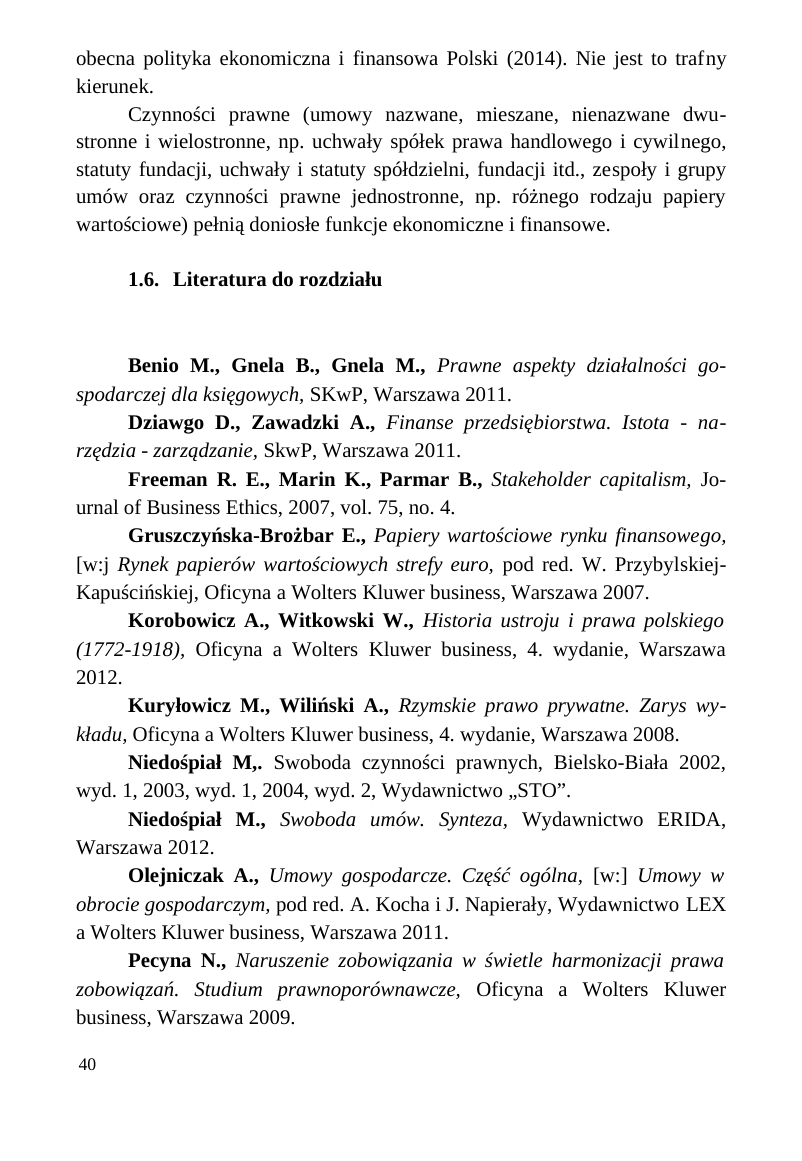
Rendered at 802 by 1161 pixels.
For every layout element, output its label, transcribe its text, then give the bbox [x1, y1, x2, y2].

text Dziawgo D., Zawadzki A., Finanse przedsiębiorstwa. Istota - na­rzędzia - zarządzanie, SkwP, Warszawa 2011. [76, 410, 726, 462]
text Freeman R. E., Marin K., Parmar B., Stakeholder capitalism, Jo­urnal of Business Ethics, 2007, vol. 75, no. 4. [76, 467, 726, 519]
text Kuryłowicz M., Wiliński A., Rzymskie prawo prywatne. Zarys wy­kładu, Oficyna a Wolters Kluwer business, 4. wydanie, Warszawa 2008. [76, 693, 726, 746]
subtitle 1.6. Literatura do rozdziału [76, 267, 726, 291]
text 40 [78, 1054, 104, 1074]
text Pecyna N., Naruszenie zobowiązania w świetle harmonizacji prawa zobowiązań. Studium prawnoporównawcze, Oficyna a Wolters Kluwer business, Warszawa 2009. [76, 948, 726, 1029]
text Niedośpiał M., Swoboda umów. Synteza, Wydawnictwo ERIDA, Warszawa 2012. [76, 807, 726, 859]
text Korobowicz A., Witkowski W., Historia ustroju i prawa polskiego (1772-1918), Oficyna a Wolters Kluwer business, 4. wydanie, Warszawa 2012. [76, 608, 726, 689]
text Gruszczyńska-Brożbar E., Papiery wartościowe rynku finansowe­go, [w:j Rynek papierów wartościowych strefy euro, pod red. W. Przybyl­skiej-Kapuścińskiej, Oficyna a Wolters Kluwer business, Warszawa 2007. [76, 523, 726, 604]
text Niedośpiał M,. Swoboda czynności prawnych, Bielsko-Biała 2002, wyd. 1, 2003, wyd. 1, 2004, wyd. 2, Wydawnictwo „STO”. [76, 750, 726, 802]
text Olejniczak A., Umowy gospodarcze. Część ogólna, [w:] Umowy w obrocie gospodarczym, pod red. A. Kocha i J. Napierały, Wydawnictwo LEX a Wolters Kluwer business, Warszawa 2011. [76, 863, 726, 944]
text obecna polityka ekonomiczna i finansowa Polski (2014). Nie jest to traf­ny kierunek. [76, 46, 726, 98]
text Czynności prawne (umowy nazwane, mieszane, nienazwane dwu­stronne i wielostronne, np. uchwały spółek prawa handlowego i cywil­nego, statuty fundacji, uchwały i statuty spółdzielni, fundacji itd., ze­społy i grupy umów oraz czynności prawne jednostronne, np. różnego rodzaju papiery wartościowe) pełnią doniosłe funkcje ekonomiczne i finansowe. [76, 101, 726, 236]
text Benio M., Gnela B., Gnela M., Prawne aspekty działalności go­spodarczej dla księgowych, SKwP, Warszawa 2011. [76, 353, 726, 406]
